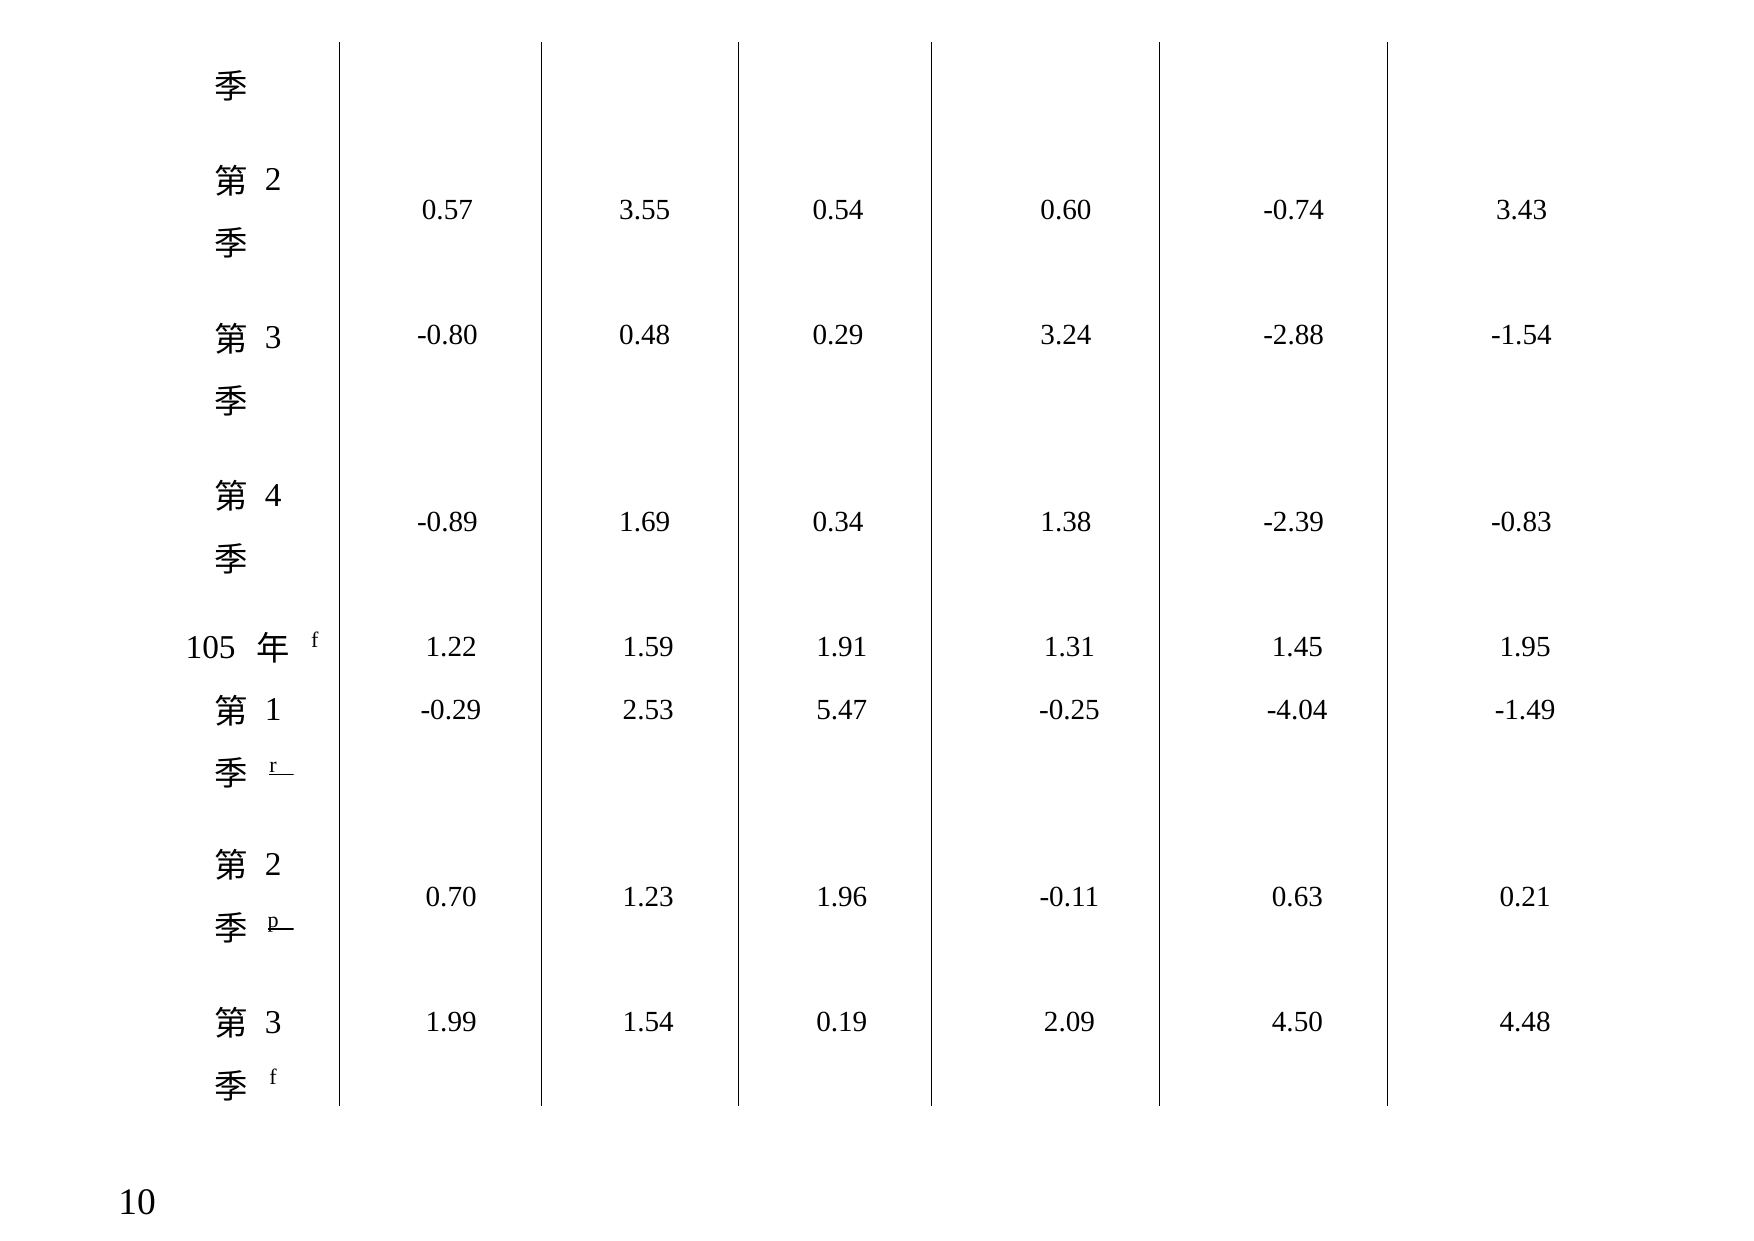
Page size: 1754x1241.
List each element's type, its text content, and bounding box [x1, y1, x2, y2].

table_cell 0.60 [932, 106, 1159, 264]
table_cell 1.22 [340, 580, 541, 667]
table_cell 1.69 [542, 422, 738, 579]
table_cell 1.23 [542, 794, 738, 949]
table_cell 1.96 [739, 794, 931, 949]
table_cell [340, 42, 541, 106]
table_cell -1.49 [1388, 667, 1615, 794]
table_cell 1.54 [542, 949, 738, 1106]
table_cell [542, 42, 738, 106]
table_cell 2.09 [932, 949, 1159, 1106]
table_cell 5.47 [739, 667, 931, 794]
table_cell 4.50 [1160, 949, 1387, 1106]
table_cell -0.89 [340, 422, 541, 579]
table_cell -0.11 [932, 794, 1159, 949]
table_cell 第3季f [139, 949, 339, 1106]
table_cell 1.31 [932, 580, 1159, 667]
table_cell 0.57 [340, 106, 541, 264]
table_cell 0.19 [739, 949, 931, 1106]
table_cell 2.53 [542, 667, 738, 794]
table_cell 0.21 [1388, 794, 1615, 949]
table_cell 1.99 [340, 949, 541, 1106]
table_cell 0.63 [1160, 794, 1387, 949]
table_cell 1.91 [739, 580, 931, 667]
table_cell 1.38 [932, 422, 1159, 579]
table_cell 0.34 [739, 422, 931, 579]
table_cell -0.29 [340, 667, 541, 794]
table_cell 0.70 [340, 794, 541, 949]
table_cell 3.55 [542, 106, 738, 264]
table_cell 3.24 [932, 264, 1159, 422]
table_cell -0.74 [1160, 106, 1387, 264]
table_cell 第2季 [139, 106, 339, 264]
table_cell 0.48 [542, 264, 738, 422]
table_cell 1.59 [542, 580, 738, 667]
table_cell [932, 42, 1159, 106]
table_cell [1160, 42, 1387, 106]
table_cell [1388, 42, 1615, 106]
table_cell 1.95 [1388, 580, 1615, 667]
table_cell 0.29 [739, 264, 931, 422]
table_cell 4.48 [1388, 949, 1615, 1106]
table_cell -1.54 [1388, 264, 1615, 422]
table_cell 季 [139, 42, 339, 106]
table_cell 第1季r [139, 667, 339, 794]
table_cell -0.80 [340, 264, 541, 422]
table_cell 1.45 [1160, 580, 1387, 667]
table_cell -0.25 [932, 667, 1159, 794]
table_cell -0.83 [1388, 422, 1615, 579]
table_cell 第4季 [139, 422, 339, 579]
table_cell 3.43 [1388, 106, 1615, 264]
table_cell 第3季 [139, 264, 339, 422]
table_cell 105年f [139, 580, 339, 667]
table_cell -4.04 [1160, 667, 1387, 794]
table_cell [739, 42, 931, 106]
table_cell 0.54 [739, 106, 931, 264]
table_cell -2.39 [1160, 422, 1387, 579]
table_cell 第2季p [139, 794, 339, 949]
table_cell -2.88 [1160, 264, 1387, 422]
